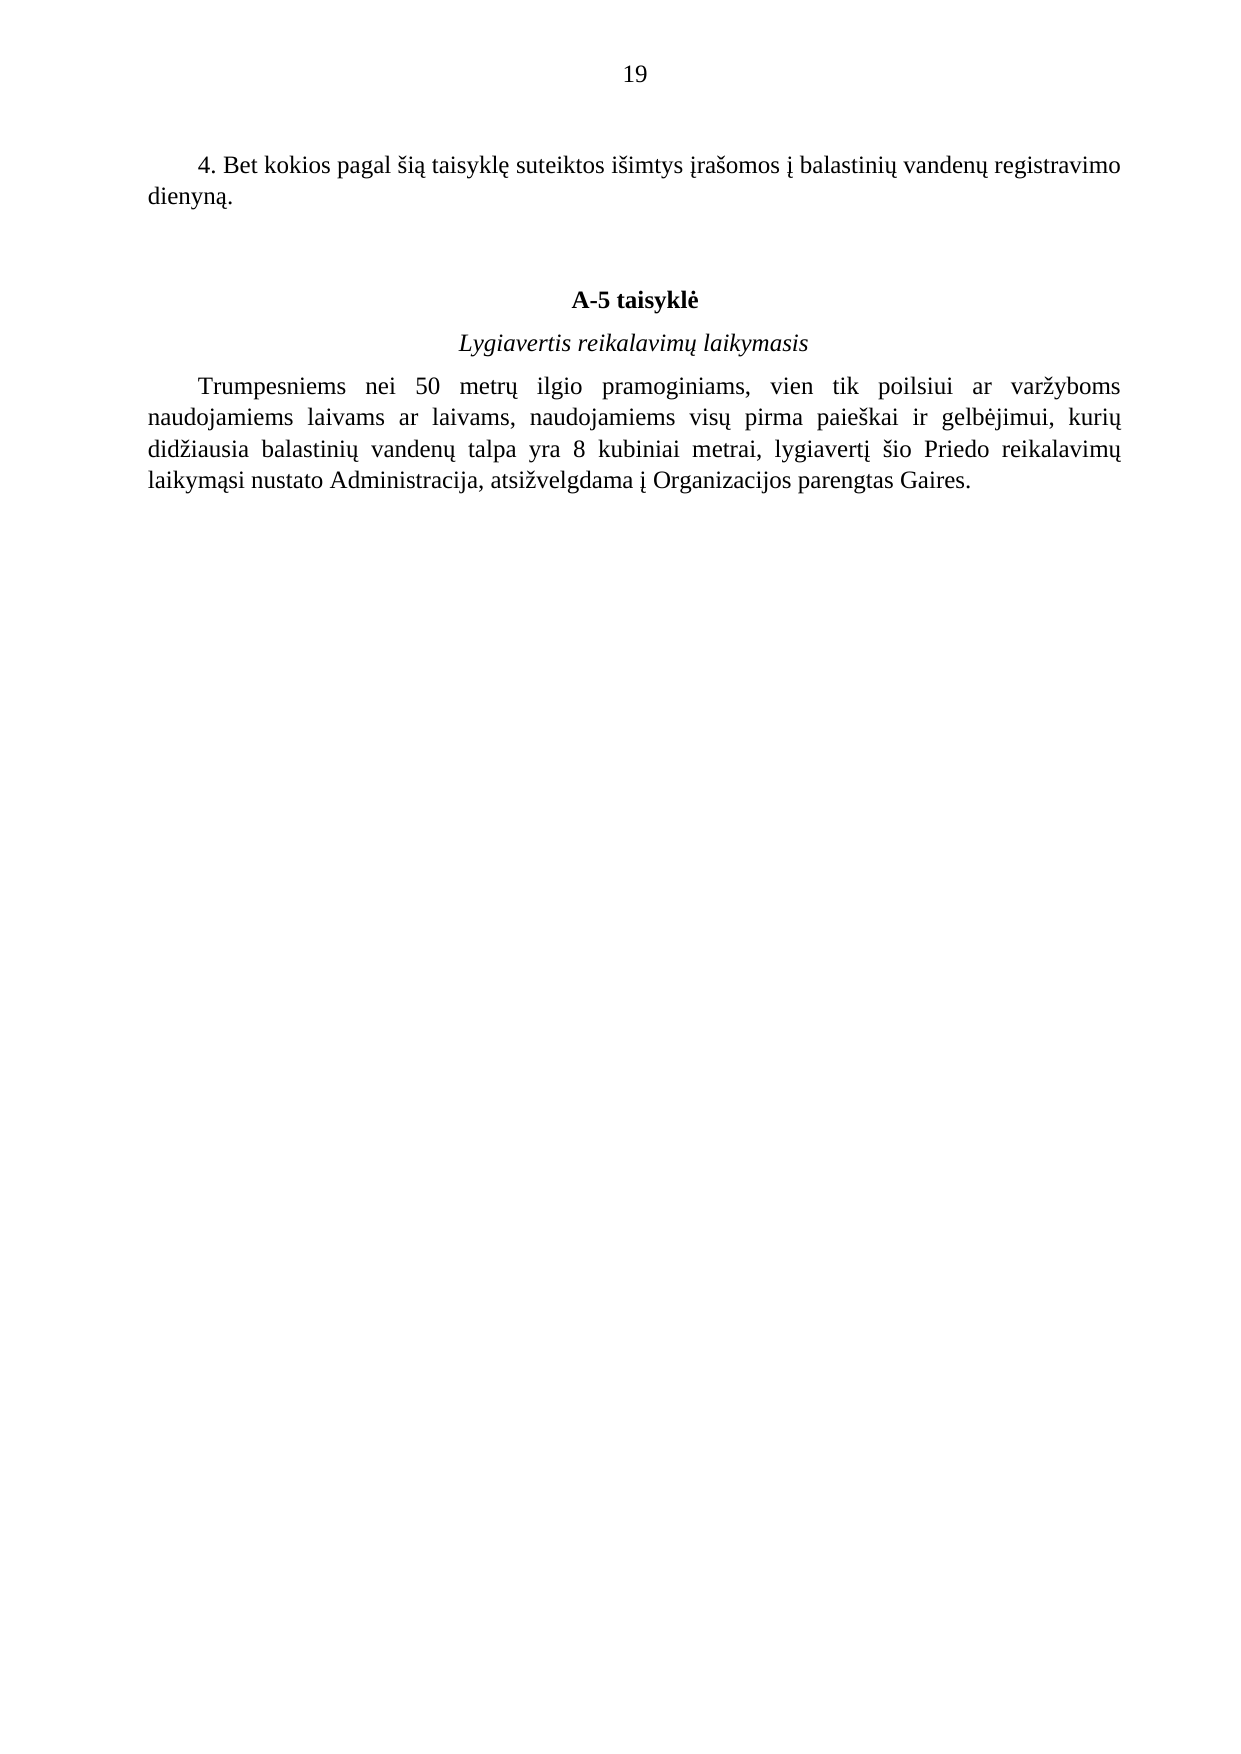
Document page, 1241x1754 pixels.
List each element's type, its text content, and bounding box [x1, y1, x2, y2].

text Lygiavertis reikalavimų laikymasis [148, 325, 1122, 357]
text Trumpesniems nei 50 metrų ilgio pramoginiams, vien tik poilsiui ar varžyboms naudojamiems laivams ar laivams, naudojamiems visų pirma paieškai ir gelbėjimui, kurių didžiausia balastinių vandenų talpa yra 8 kubiniai metrai, lygiavertį šio Priedo reikalavimų laikymąsi nustato Administracija, atsižvelgdama į Organizacijos parengtas Gaires. [148, 369, 1122, 494]
text A-5 taisyklė [148, 282, 1122, 313]
text 4. Bet kokios pagal šią taisyklę suteiktos išimtys įrašomos į balastinių vandenų registravimo dienyną. [148, 148, 1122, 210]
